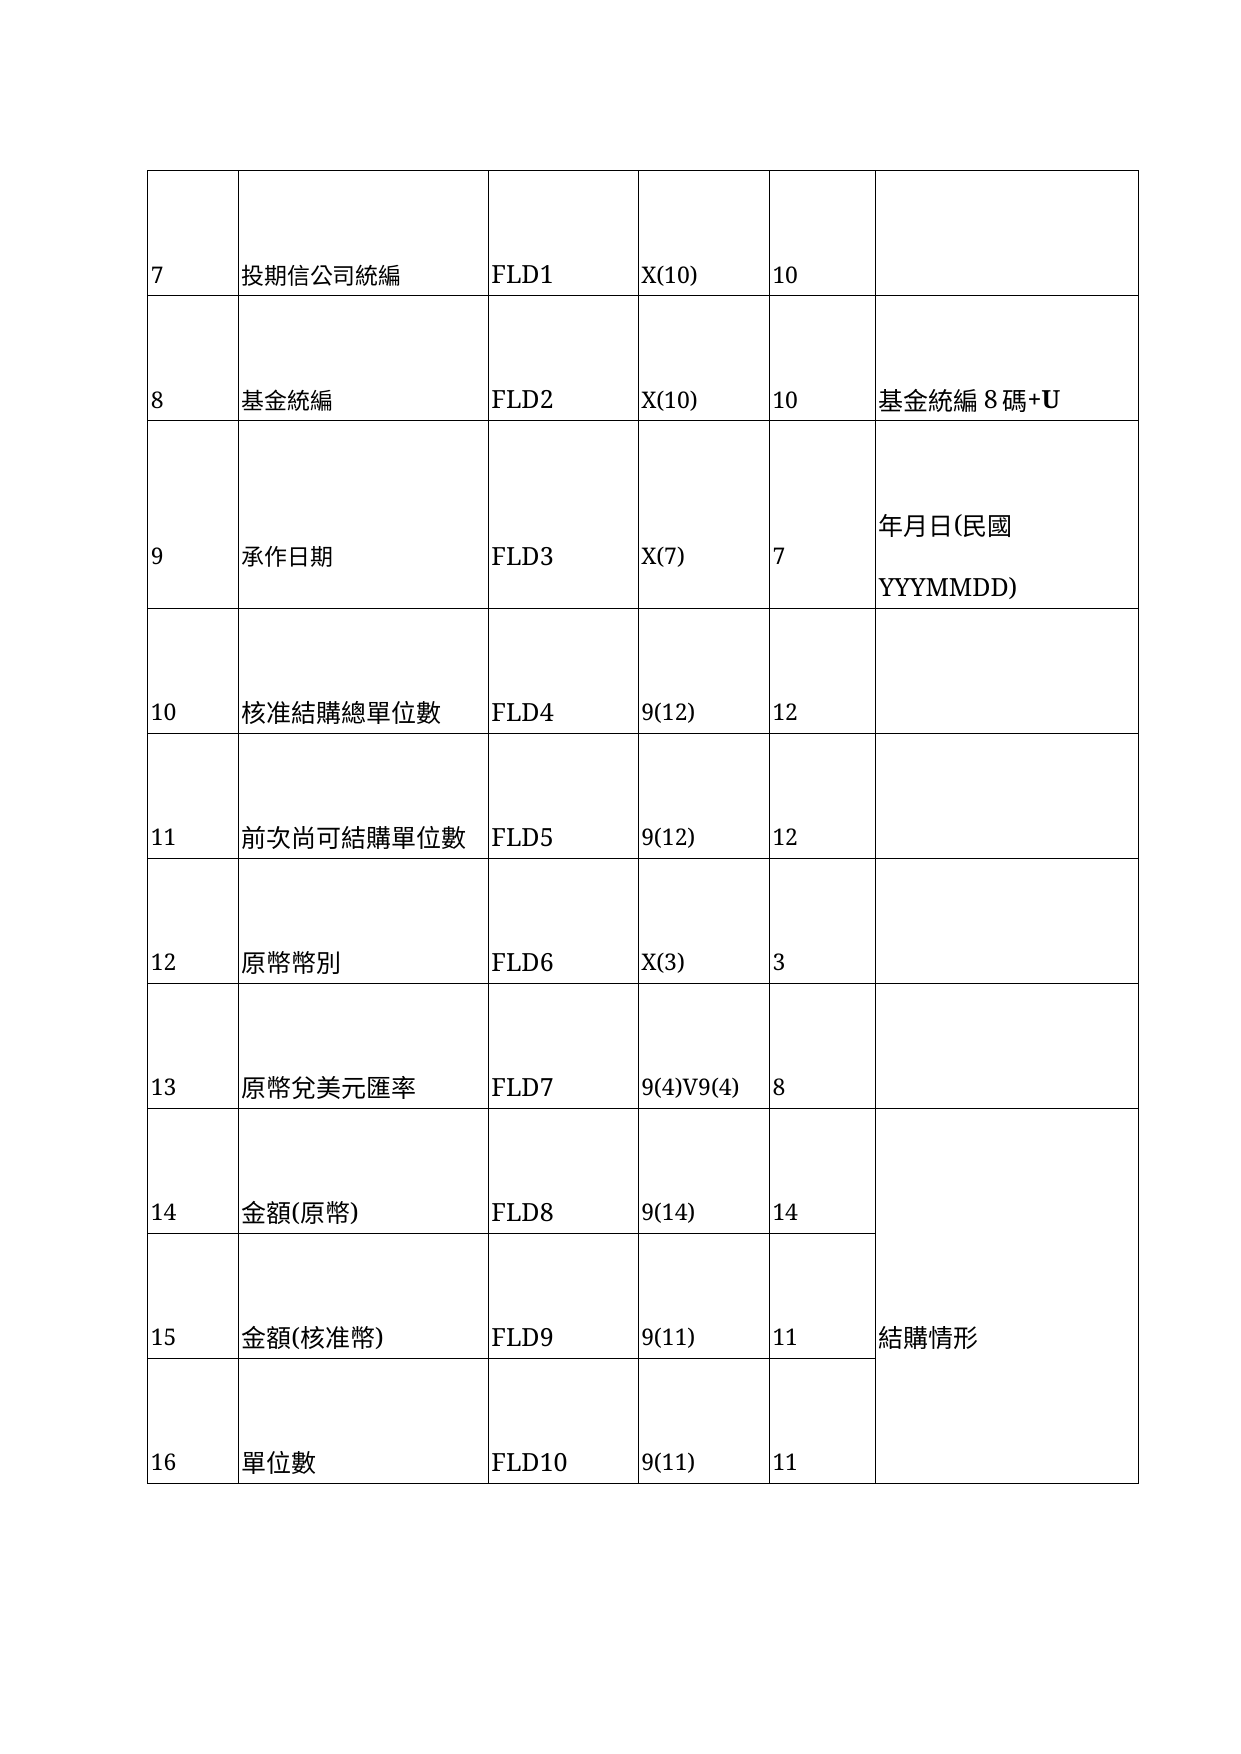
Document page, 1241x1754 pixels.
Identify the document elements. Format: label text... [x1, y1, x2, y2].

table_cell 3 [770, 859, 875, 982]
table_cell [876, 734, 1138, 857]
table_cell 承作日期 [239, 421, 488, 607]
table_cell FLD2 [489, 296, 638, 420]
table_cell X(10) [639, 171, 769, 295]
table_cell 單位數 [239, 1359, 488, 1482]
table_cell FLD6 [489, 859, 638, 982]
table_cell 9(11) [639, 1359, 769, 1482]
table_cell FLD3 [489, 421, 638, 607]
table_cell FLD8 [489, 1109, 638, 1232]
table_cell 11 [148, 734, 238, 857]
table_cell 基金統編 [239, 296, 488, 420]
table_cell 8 [770, 984, 875, 1107]
table_cell FLD5 [489, 734, 638, 857]
table_cell 原幣幣別 [239, 859, 488, 982]
table_cell X(3) [639, 859, 769, 982]
table_cell 前次尚可結購單位數 [239, 734, 488, 857]
table_cell X(10) [639, 296, 769, 420]
table_cell [876, 984, 1138, 1107]
table_cell 14 [770, 1109, 875, 1232]
table_cell 7 [770, 421, 875, 607]
table_cell 11 [770, 1359, 875, 1482]
table_cell 12 [148, 859, 238, 982]
table_cell 12 [770, 609, 875, 732]
table_cell [876, 171, 1138, 295]
table_cell 結購情形 [876, 1109, 1138, 1482]
table_cell [876, 609, 1138, 732]
table_cell 9(12) [639, 609, 769, 732]
table_cell 投期信公司統編 [239, 171, 488, 295]
table_cell 14 [148, 1109, 238, 1232]
table_cell FLD1 [489, 171, 638, 295]
table_cell 16 [148, 1359, 238, 1482]
table_cell 金額(核准幣) [239, 1234, 488, 1357]
table_cell 原幣兌美元匯率 [239, 984, 488, 1107]
table_cell 12 [770, 734, 875, 857]
table_cell 9(4)V9(4) [639, 984, 769, 1107]
table_cell 8 [148, 296, 238, 420]
table_cell FLD9 [489, 1234, 638, 1357]
table_cell FLD7 [489, 984, 638, 1107]
table_cell 10 [148, 609, 238, 732]
table_cell [876, 859, 1138, 982]
table_cell 10 [770, 296, 875, 420]
table_cell 9(12) [639, 734, 769, 857]
table_cell 15 [148, 1234, 238, 1357]
table_cell 7 [148, 171, 238, 295]
table_cell FLD10 [489, 1359, 638, 1482]
table_cell 核准結購總單位數 [239, 609, 488, 732]
table_cell 年月日(民國YYYMMDD) [876, 421, 1138, 607]
table_cell FLD4 [489, 609, 638, 732]
table_cell 9 [148, 421, 238, 607]
table_cell 9(14) [639, 1109, 769, 1232]
table_cell 10 [770, 171, 875, 295]
table_cell X(7) [639, 421, 769, 607]
table_cell 11 [770, 1234, 875, 1357]
table_cell 金額(原幣) [239, 1109, 488, 1232]
table_cell 基金統編8碼+U [876, 296, 1138, 420]
table_cell 13 [148, 984, 238, 1107]
table_cell 9(11) [639, 1234, 769, 1357]
